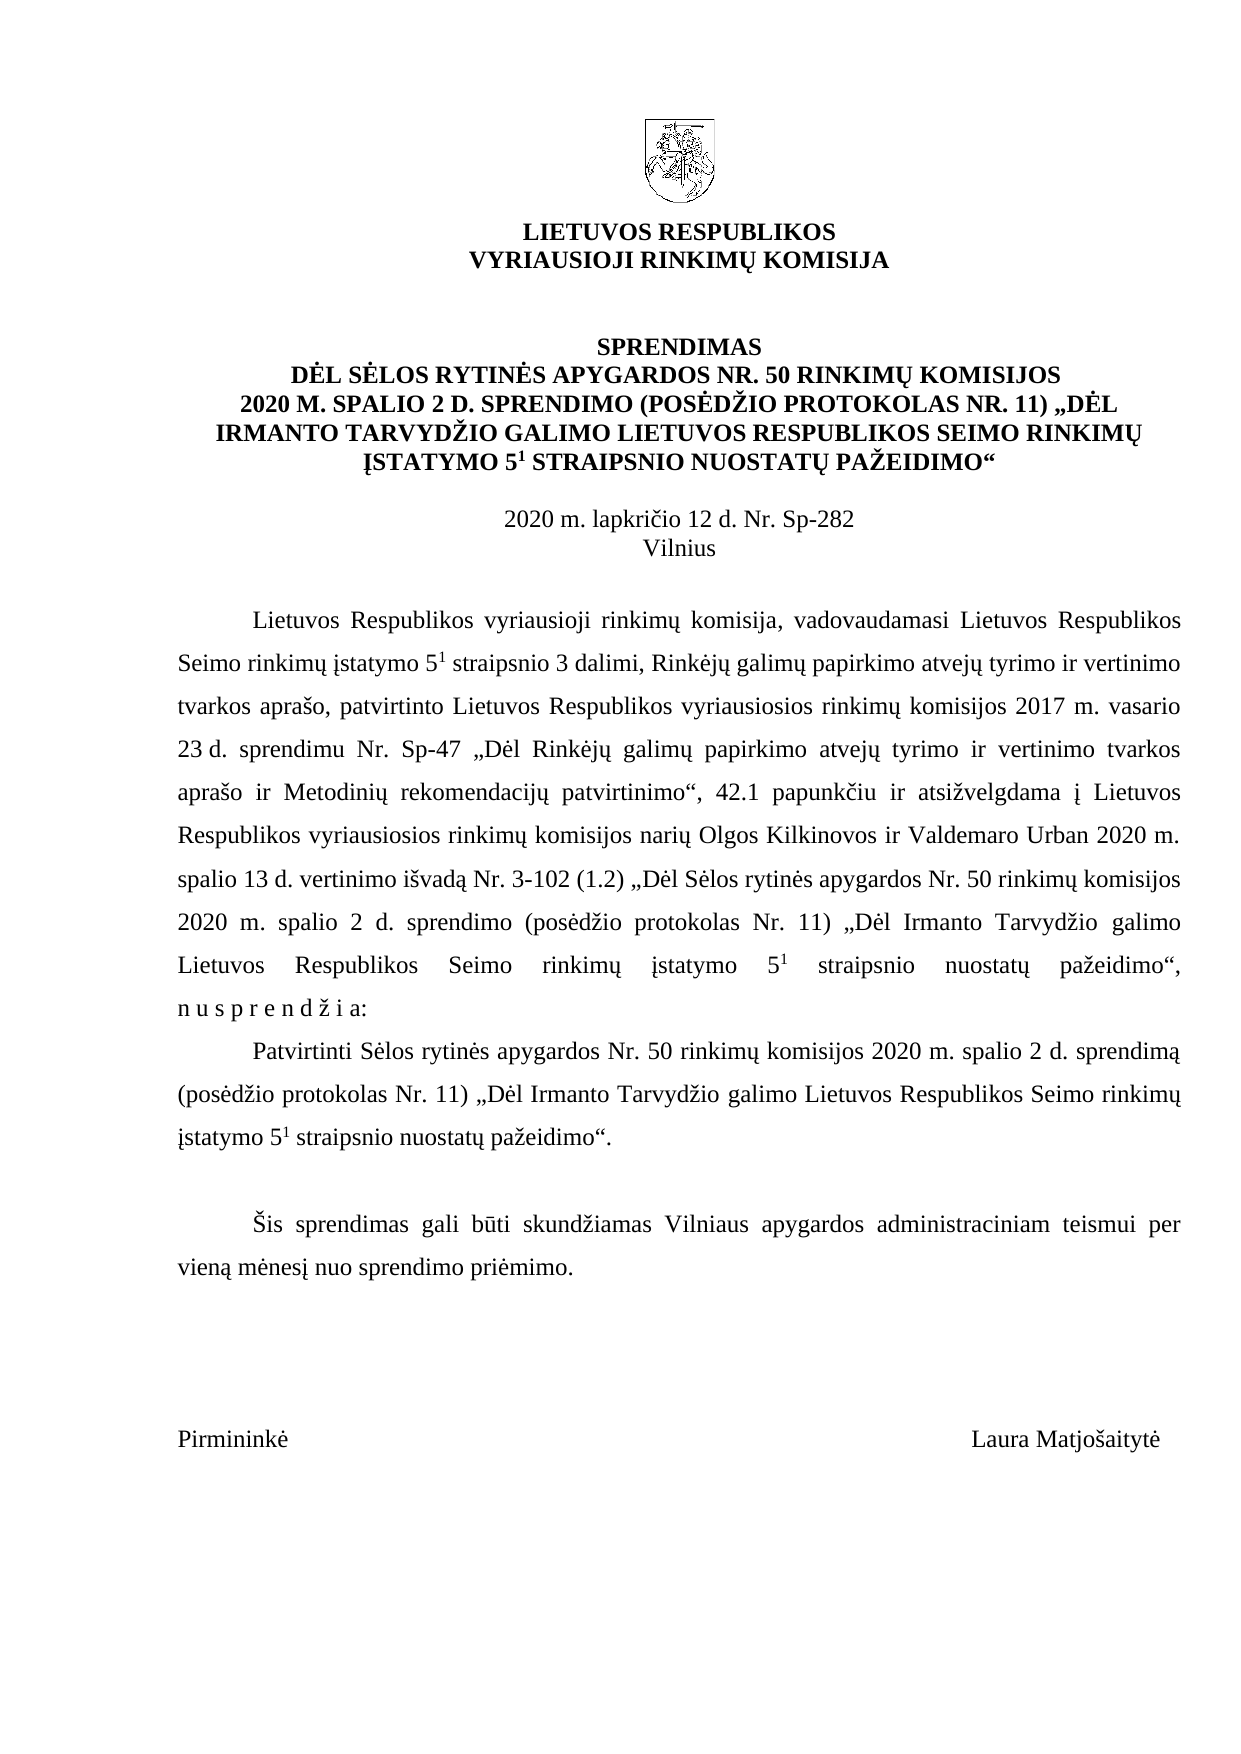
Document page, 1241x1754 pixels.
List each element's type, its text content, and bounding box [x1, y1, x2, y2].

text Patvirtinti Sėlos rytinės apygardos Nr. 50 rinkimų komisijos 2020 m. spalio 2 d. sprendimą (posėdžio protokolas Nr. 11) „Dėl Irmanto Tarvydžio galimo Lietuvos Respublikos Seimo rinkimų įstatymo 51 straipsnio nuostatų pažeidimo“. [177, 1036, 1181, 1151]
text 2020 m. lapkričio 12 d. Nr. Sp-282 [177, 504, 1181, 533]
text Lietuvos Respublikos vyriausioji rinkimų komisija, vadovaudamasi Lietuvos Respublikos Seimo rinkimų įstatymo 51 straipsnio 3 dalimi, Rinkėjų galimų papirkimo atvejų tyrimo ir vertinimo tvarkos aprašo, patvirtinto Lietuvos Respublikos vyriausiosios rinkimų komisijos 2017 m. vasario 23 d. sprendimu Nr. Sp-47 „Dėl Rinkėjų galimų papirkimo atvejų tyrimo ir vertinimo tvarkos aprašo ir Metodinių rekomendacijų patvirtinimo“, 42.1 papunkčiu ir atsižvelgdama į Lietuvos Respublikos vyriausiosios rinkimų komisijos narių Olgos Kilkinovos ir Valdemaro Urban 2020 m. spalio 13 d. vertinimo išvadą Nr. 3-102 (1.2) „Dėl Sėlos rytinės apygardos Nr. 50 rinkimų komisijos 2020 m. spalio 2 d. sprendimo (posėdžio protokolas Nr. 11) „Dėl Irmanto Tarvydžio galimo Lietuvos Respublikos Seimo rinkimų įstatymo 51 straipsnio nuostatų pažeidimo“, nusprendžia: [177, 605, 1181, 1022]
text Pirmininkė Laura Matjošaitytė [177, 1424, 1181, 1453]
text Vilnius [177, 533, 1181, 562]
text LIETUVOS RESPUBLIKOS [177, 217, 1181, 246]
text VYRIAUSIOJI RINKIMŲ KOMISIJA [177, 246, 1181, 274]
text DĖL SĖLOS RYTINĖS APYGARDOS NR. 50 RINKIMŲ KOMISIJOS [177, 361, 1181, 389]
text 2020 M. SPALIO 2 D. SPRENDIMO (POSĖDŽIO PROTOKOLAS NR. 11) „DĖL IRMANTO TARVYDŽIO GALIMO LIETUVOS RESPUBLIKOS SEIMO RINKIMŲ ĮSTATYMO 51 STRAIPSNIO NUOSTATŲ PAŽEIDIMO“ [177, 389, 1181, 476]
text Šis sprendimas gali būti skundžiamas Vilniaus apygardos administraciniam teismui per vieną mėnesį nuo sprendimo priėmimo. [177, 1209, 1181, 1281]
text SPRENDIMAS [177, 332, 1181, 361]
